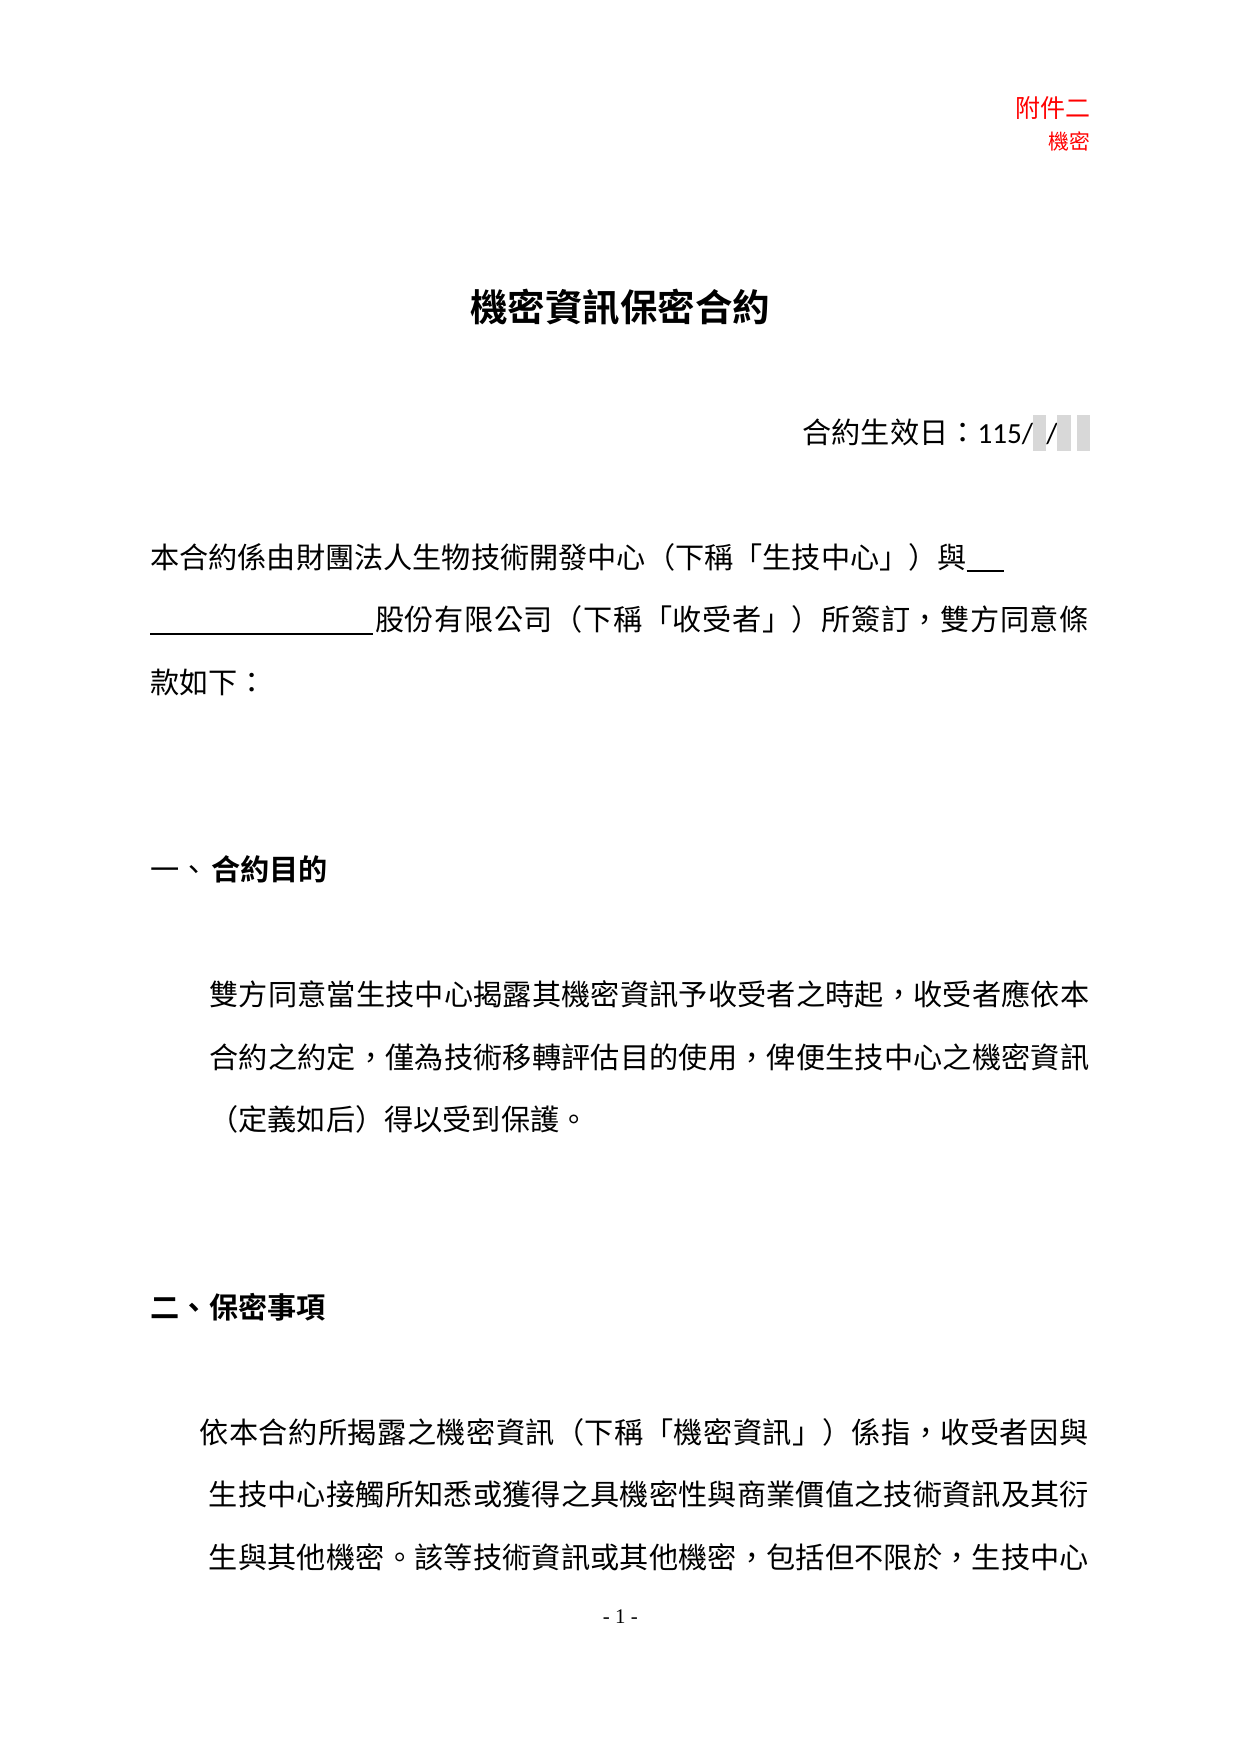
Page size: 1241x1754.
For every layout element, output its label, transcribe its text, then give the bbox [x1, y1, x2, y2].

text 依本合約所揭露之機密資訊（下稱「機密資訊」）係指，收受者因與生技中心接觸所知悉或獲得之具機密性與商業價值之技術資訊及其衍生與其他機密。該等技術資訊或其他機密，包括但不限於，生技中心 [199, 1389, 1090, 1576]
text 合約生效日：115/ / [150, 389, 1090, 451]
text 二、 保密事項 [150, 1264, 1090, 1326]
text 本合約係由財團法人生物技術開發中心（下稱「生技中心」）與 股份有限公司（下稱「收受者」）所簽訂，雙方同意條款如下： [150, 514, 1090, 701]
text 機密資訊保密合約 [150, 264, 1090, 326]
text 雙方同意當生技中心揭露其機密資訊予收受者之時起，收受者應依本合約之約定，僅為技術移轉評估目的使用，俾便生技中心之機密資訊（定義如后）得以受到保護。 [209, 951, 1090, 1139]
list 合約目的 [150, 826, 1090, 889]
